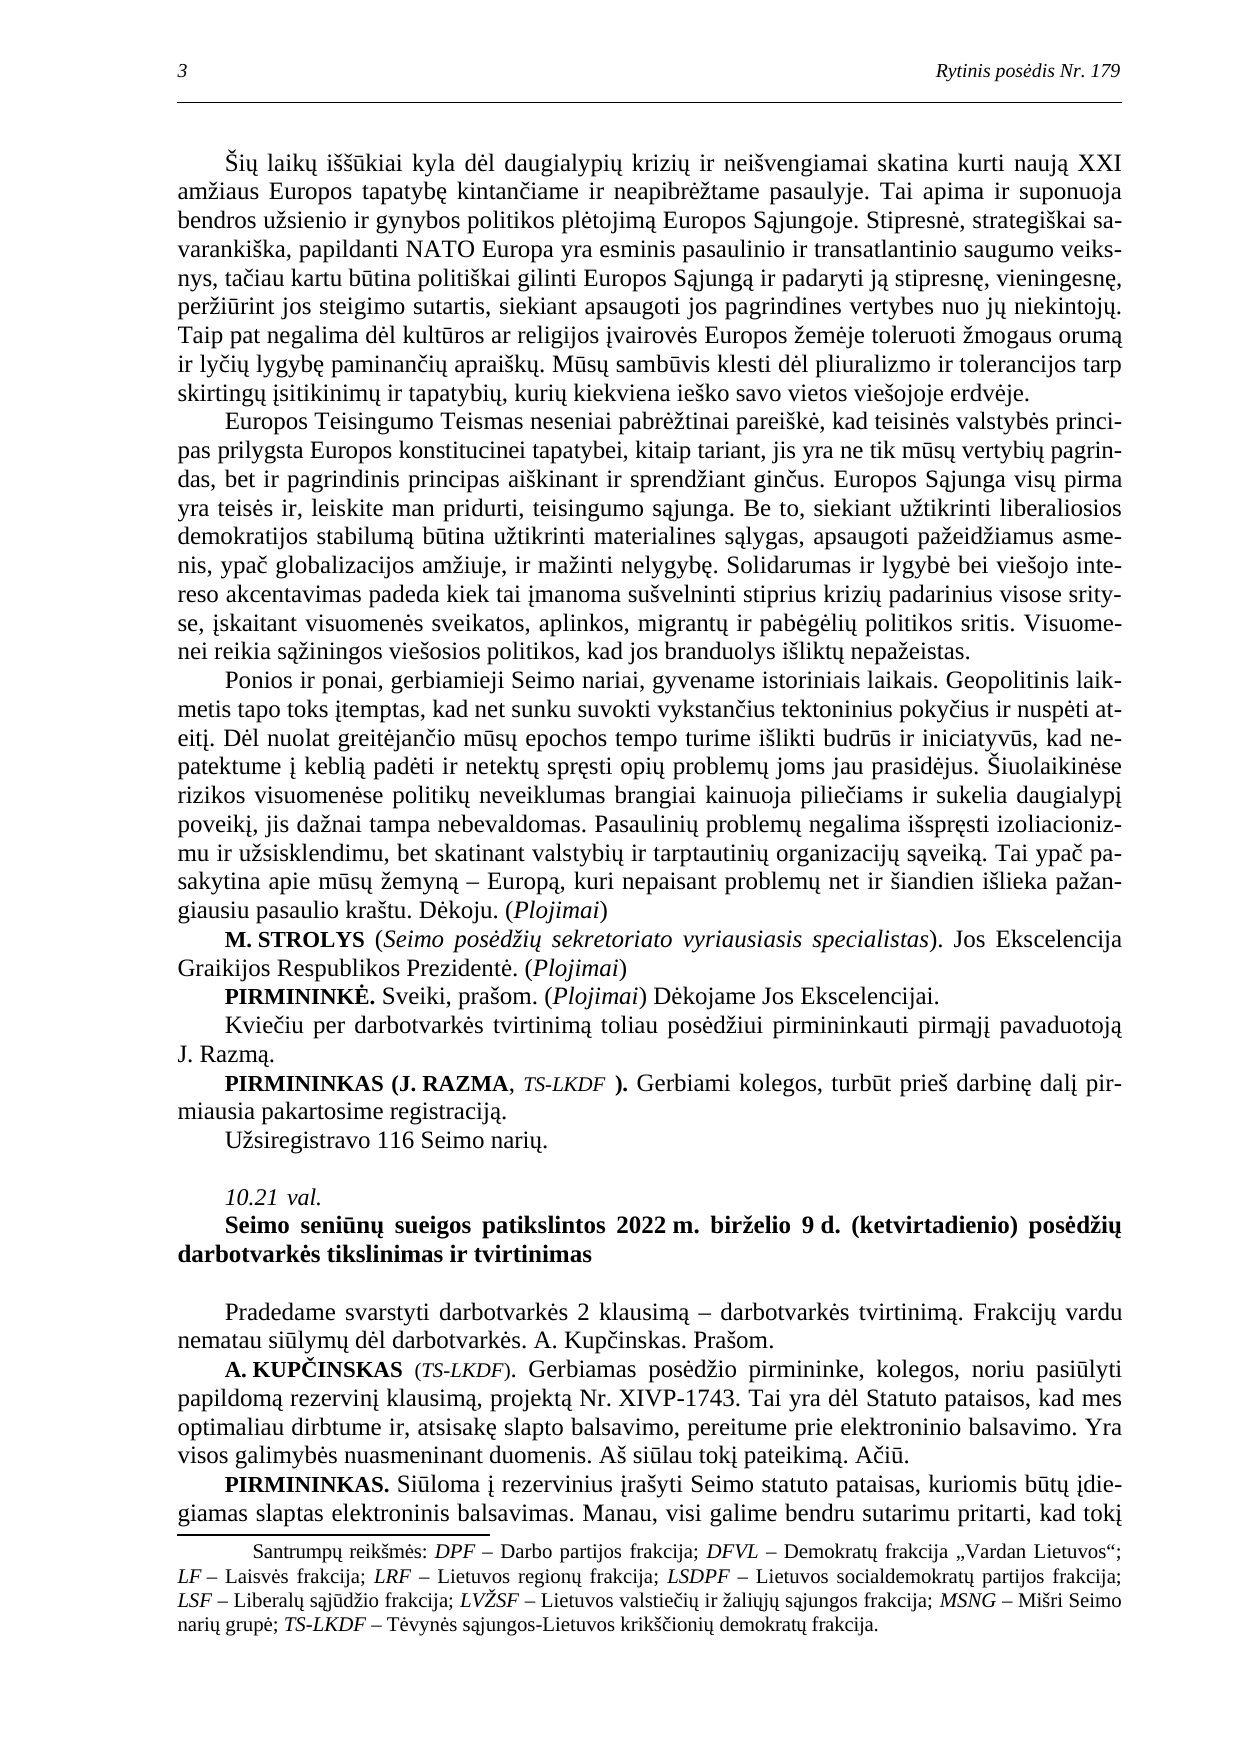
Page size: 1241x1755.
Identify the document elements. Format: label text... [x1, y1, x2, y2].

text PIRMININKAS. Siū­lo­ma į re­zer­vi­nius įra­šy­ti Sei­mo sta­tu­to pa­tai­sas, ku­rio­mis bū­tų įdie­gia­mas slap­tas elek­tro­ni­nis bal­sa­vi­mas. Ma­nau, vi­si ga­li­me ben­dru su­ta­ri­mu pri­tar­ti, kad to­kį [177, 1469, 1122, 1527]
text Kvie­čiu per dar­bo­tvarkės tvir­ti­ni­mą to­liau po­sė­džiui pir­mi­nin­kau­ti pir­mą­jį pa­va­duo­to­ją J. Raz­mą. [177, 1010, 1122, 1068]
text Po­nios ir po­nai, ger­bia­mie­ji Sei­mo na­riai, gy­ve­na­me is­to­ri­niais lai­kais. Ge­o­po­li­ti­nis laik­me­tis ta­po toks įtemp­tas, kad net sun­ku su­vok­ti vyks­tan­čius tek­to­ni­nius po­ky­čius ir nu­spė­ti at­ei­tį. Dėl nuo­lat grei­tė­jan­čio mū­sų epo­chos tem­po tu­ri­me iš­lik­ti bud­rūs ir ini­cia­ty­vūs, kad ne­pa­tek­tu­me į keb­lią pa­dė­ti ir ne­tek­tų spręs­ti opių pro­ble­mų joms jau pra­si­dė­jus. Šiuo­lai­ki­nė­se ri­zi­kos vi­suo­me­nė­se po­li­ti­kų ne­veik­lu­mas bran­giai kai­nuo­ja pi­lie­čiams ir su­ke­lia dau­gia­ly­pį po­vei­kį, jis daž­nai tam­pa ne­be­val­do­mas. Pa­sau­li­nių pro­ble­mų ne­ga­li­ma iš­spręs­ti izo­lia­cio­niz­mu ir už­si­sklen­di­mu, bet ska­ti­nant vals­ty­bių ir tarp­tau­ti­nių or­ga­ni­za­ci­jų są­vei­ką. Tai ypač pa­sa­ky­ti­na apie mū­sų že­my­ną – Eu­ro­pą, ku­ri ne­pai­sant pro­ble­mų net ir šian­dien iš­lie­ka pa­žan­giau­siu pa­sau­lio kraš­tu. Dė­ko­ju. (Plo­ji­mai) [177, 665, 1122, 924]
text Sei­mo se­niū­nų su­ei­gos pa­tiks­lin­tos 2022 m. bir­že­lio 9 d. (ket­vir­ta­die­nio) po­sė­džių dar­bo­tvarkės tiks­li­ni­mas ir tvir­ti­ni­mas [177, 1210, 1122, 1268]
text Eu­ro­pos Tei­sin­gu­mo Teis­mas ne­se­niai pa­brėž­ti­nai pa­reiš­kė, kad tei­si­nės vals­ty­bės prin­ci­pas pri­lygs­ta Eu­ro­pos kon­sti­tu­ci­nei ta­pa­ty­bei, ki­taip ta­riant, jis yra ne tik mū­sų ver­ty­bių pa­g­rin­das, bet ir pa­grin­di­nis prin­ci­pas aiš­ki­nant ir spren­džiant gin­čus. Eu­ro­pos Są­jun­ga vi­sų pir­ma yra tei­sės ir, leis­ki­te man pri­dur­ti, tei­sin­gu­mo są­jun­ga. Be to, sie­kiant už­tik­rin­ti li­be­ra­lio­sios de­mo­kra­tijos sta­bi­lu­mą bū­ti­na už­tik­rin­ti ma­te­ria­li­nes są­ly­gas, ap­sau­go­ti pa­žei­džia­mus as­me­nis, ypač glo­ba­li­za­ci­jos am­žiu­je, ir ma­žin­ti ne­ly­gy­bę. So­li­da­ru­mas ir ly­gy­bė bei vie­šo­jo in­te­re­so ak­cen­ta­vi­mas pa­de­da kiek tai įma­no­ma su­švel­nin­ti stip­rius kri­zių pa­da­ri­nius vi­so­se sri­ty­se, įskai­tant vi­suo­me­nės svei­ka­tos, ap­lin­kos, mig­ran­tų ir pa­bė­gė­lių po­li­ti­kos sri­tis. Vi­suo­me­nei rei­kia są­ži­nin­gos vie­šo­sios po­li­ti­kos, kad jos bran­duo­lys iš­lik­tų ne­pa­žeis­tas. [177, 406, 1122, 665]
text M. STROLYS (Sei­mo po­sė­džių sek­re­to­ria­to vy­riau­sia­sis spe­cia­lis­tas). Jos Eks­ce­len­ci­ja Grai­ki­jos Res­pub­li­kos Pre­zi­den­tė. (Plo­ji­mai) [177, 924, 1122, 981]
text PIRMININKĖ. Svei­ki, pra­šom. (Plo­ji­mai) Dė­ko­ja­me Jos Eks­ce­len­ci­jai. [177, 981, 1122, 1010]
text Šių lai­kų iš­šū­kiai ky­la dėl dau­gia­ly­pių kri­zių ir ne­iš­ven­gia­mai ska­ti­na kur­ti nau­ją XXI am­žiaus Eu­ro­pos ta­pa­ty­bę kin­tan­čia­me ir ne­apib­rėž­ta­me pa­sau­ly­je. Tai ap­ima ir su­po­nuo­ja ben­dros už­sie­nio ir gy­ny­bos po­li­ti­kos plė­to­ji­mą Eu­ro­pos Są­jun­go­je. Stip­res­nė, stra­te­giš­kai sa­va­ran­kiš­ka, pa­pil­dan­ti NATO Eu­ro­pa yra es­mi­nis pa­sau­li­nio ir trans­at­lan­ti­nio sau­gu­mo veiks­nys, ta­čiau kar­tu bū­ti­na po­li­tiš­kai gi­lin­ti Eu­ro­pos Są­jun­gą ir pa­da­ry­ti ją stip­res­nę, vie­nin­ges­nę, per­žiū­rint jos stei­gi­mo su­tar­tis, sie­kiant ap­sau­go­ti jos pa­grin­di­nes ver­ty­bes nuo jų nie­kin­to­jų. Taip pat ne­ga­li­ma dėl kul­tū­ros ar re­li­gi­jos įvai­ro­vės Eu­ro­pos že­mė­je to­le­ruo­ti žmo­gaus oru­mą ir ly­čių ly­gy­bę pa­mi­nan­čių ap­raiš­kų. Mū­sų sam­bū­vis kles­ti dėl pliu­ra­liz­mo ir to­le­ran­ci­jos tarp skir­tin­gų įsi­ti­ki­ni­mų ir ta­pa­ty­bių, ku­rių kiek­vie­na ieš­ko sa­vo vie­tos vie­šo­jo­je erd­vė­je. [177, 148, 1122, 406]
text A. KUPČINSKAS (TS-LKDF). Ger­bia­mas po­sė­džio pir­mi­nin­ke, ko­le­gos, no­riu pa­siū­ly­ti pa­pil­do­mą re­zer­vi­nį klau­si­mą, pro­jek­tą Nr. XIVP-1743. Tai yra dėl Sta­tu­to pa­tai­sos, kad mes op­ti­ma­liau dirb­tu­me ir, at­si­sa­kę slap­to bal­sa­vi­mo, per­ei­tu­me prie elek­tro­ni­nio bal­sa­vi­mo. Yra vi­sos ga­li­my­bės nu­as­me­ni­nant duo­me­nis. Aš siū­lau to­kį pa­tei­ki­mą. Ačiū. [177, 1354, 1122, 1469]
text Santrumpų reikšmės: DPF – Darbo partijos frakcija; DFVL – Demokratų frakcija „Vardan Lietuvos“; LF – Laisvės frakcija; LRF – Lietuvos regionų frakcija; LSDPF – Lietuvos socialdemokratų partijos frakcija; LSF – Liberalų sąjūdžio frakcija; LVŽSF – Lietuvos valstiečių ir žaliųjų sąjungos frakcija; MSNG – Mišri Seimo narių grupė; TS-LKDF – Tėvynės sąjungos-Lietuvos krikščionių demokratų frakcija. [177, 1535, 1122, 1636]
text PIRMININKAS (J. RAZMA, TS-LKDF). Ger­bia­mi ko­le­gos, tur­būt prieš dar­bi­nę da­lį pir­miau­sia pa­kar­to­si­me re­gist­ra­ci­ją. [177, 1068, 1122, 1125]
text Pra­de­da­me svars­ty­ti dar­bo­tvarkės 2 klau­si­mą – dar­bo­tvarkės tvir­ti­ni­mą. Frak­ci­jų var­du ne­ma­tau siū­ly­mų dėl dar­bo­tvarkės. A. Kup­čins­kas. Pra­šom. [177, 1297, 1122, 1354]
text 10.21 val. [224, 1183, 1122, 1210]
text Už­si­re­gist­ra­vo 116 Sei­mo na­rių. [177, 1125, 1122, 1154]
